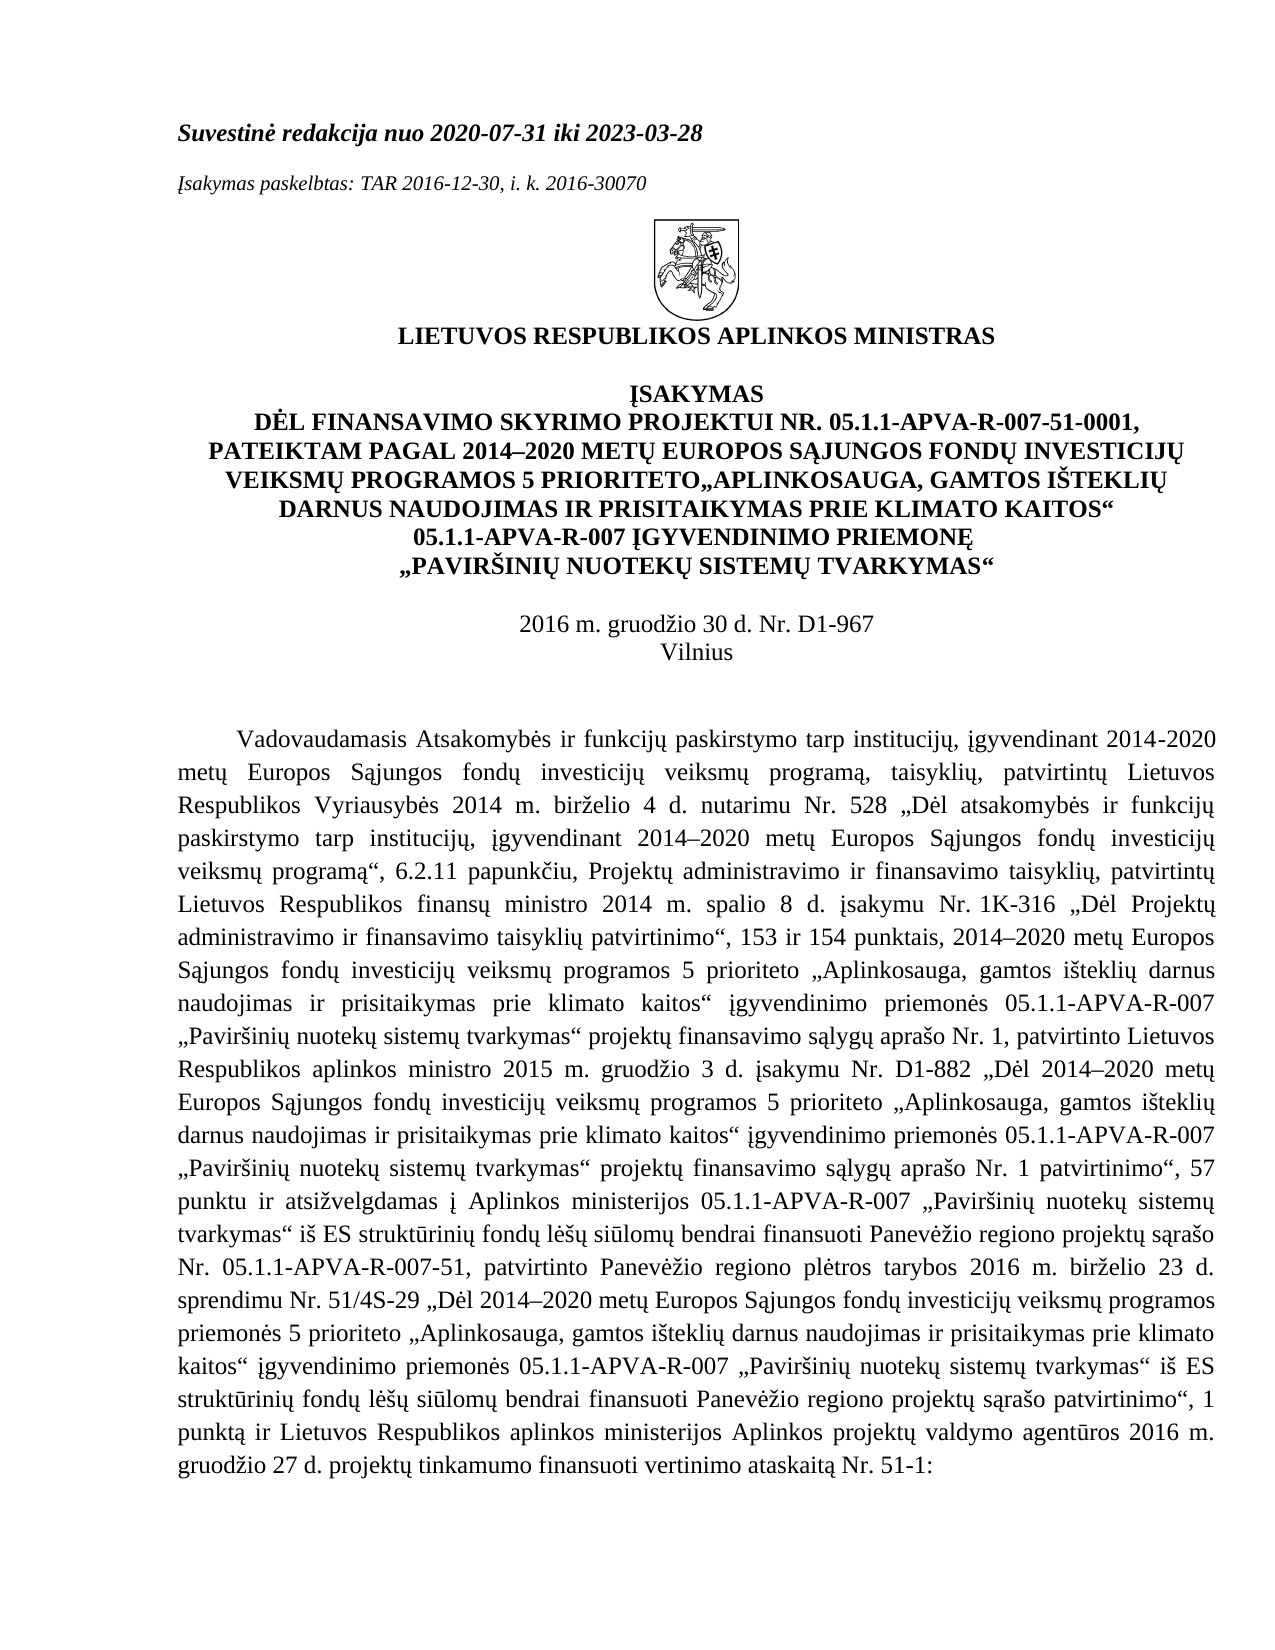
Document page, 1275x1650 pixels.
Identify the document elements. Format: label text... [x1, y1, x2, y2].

text 2016 m. gruodžio 30 d. Nr. D1-967 [177, 609, 1216, 637]
text Įsakymas paskelbtas: TAR 2016-12-30, i. k. 2016-30070 [177, 171, 1216, 195]
text DĖL FINANSAVIMO SKYRIMO PROJEKTUI NR. 05.1.1-APVA-R-007-51-0001, PATEIKTAM PAGAL 2014–2020 METŲ EUROPOS SĄJUNGOS FONDŲ INVESTICIJŲ VEIKSMŲ PROGRAMOS 5 PRIORITETO„APLINKOSAUGA, GAMTOS IŠTEKLIŲ DARNUS NAUDOJIMAS IR PRISITAIKYMAS PRIE KLIMATO KAITOS“ [177, 407, 1216, 522]
text Vadovaudamasis Atsakomybės ir funkcijų paskirstymo tarp institucijų, įgyvendinant 2014‑2020 metų Europos Sąjungos fondų investicijų veiksmų programą, taisyklių, patvirtintų Lietuvos Respublikos Vyriausybės 2014 m. birželio 4 d. nutarimu Nr. 528 „Dėl atsakomybės ir funkcijų paskirstymo tarp institucijų, įgyvendinant 2014–2020 metų Europos Sąjungos fondų investicijų veiksmų programą“, 6.2.11 papunkčiu, Projektų administravimo ir finansavimo taisyklių, patvirtintų Lietuvos Respublikos finansų ministro 2014 m. spalio 8 d. įsakymu Nr. 1K‑316 „Dėl Projektų administravimo ir finansavimo taisyklių patvirtinimo“, 153 ir 154 punktais, 2014–2020 metų Europos Sąjungos fondų investicijų veiksmų programos 5 prioriteto „Aplinkosauga, gamtos išteklių darnus naudojimas ir prisitaikymas prie klimato kaitos“ įgyvendinimo priemonės 05.1.1-APVA-R-007 „Paviršinių nuotekų sistemų tvarkymas“ projektų finansavimo sąlygų aprašo Nr. 1, patvirtinto Lietuvos Respublikos aplinkos ministro 2015 m. gruodžio 3 d. įsakymu Nr. D1-882 „Dėl 2014–2020 metų Europos Sąjungos fondų investicijų veiksmų programos 5 prioriteto „Aplinkosauga, gamtos išteklių darnus naudojimas ir prisitaikymas prie klimato kaitos“ įgyvendinimo priemonės 05.1.1-APVA-R-007 „Paviršinių nuotekų sistemų tvarkymas“ projektų finansavimo sąlygų aprašo Nr. 1 patvirtinimo“, 57 punktu ir atsižvelgdamas į Aplinkos ministerijos 05.1.1-APVA-R-007 „Paviršinių nuotekų sistemų tvarkymas“ iš ES struktūrinių fondų lėšų siūlomų bendrai finansuoti Panevėžio regiono projektų sąrašo Nr. 05.1.1-APVA-R-007-51, patvirtinto Panevėžio regiono plėtros tarybos 2016 m. birželio 23 d. sprendimu Nr. 51/4S-29 „Dėl 2014–2020 metų Europos Sąjungos fondų investicijų veiksmų programos priemonės 5 prioriteto „Aplinkosauga, gamtos išteklių darnus naudojimas ir prisitaikymas prie klimato kaitos“ įgyvendinimo priemonės 05.1.1-APVA-R-007 „Paviršinių nuotekų sistemų tvarkymas“ iš ES struktūrinių fondų lėšų siūlomų bendrai finansuoti Panevėžio regiono projektų sąrašo patvirtinimo“, 1 punktą ir Lietuvos Respublikos aplinkos ministerijos Aplinkos projektų valdymo agentūros 2016 m. gruodžio 27 d. projektų tinkamumo finansuoti vertinimo ataskaitą Nr. 51-1: [177, 724, 1216, 1479]
text LIETUVOS RESPUBLIKOS APLINKOS MINISTRAS [177, 321, 1216, 350]
text 05.1.1-APVA-R-007 ĮGYVENDINIMO PRIEMONĘ [177, 522, 1216, 551]
text Vilnius [177, 637, 1216, 666]
text ĮSAKYMAS [177, 379, 1216, 407]
text „PAVIRŠINIŲ NUOTEKŲ SISTEMŲ TVARKYMAS“ [177, 551, 1216, 580]
text Suvestinė redakcija nuo 2020-07-31 iki 2023-03-28 [177, 118, 1216, 147]
